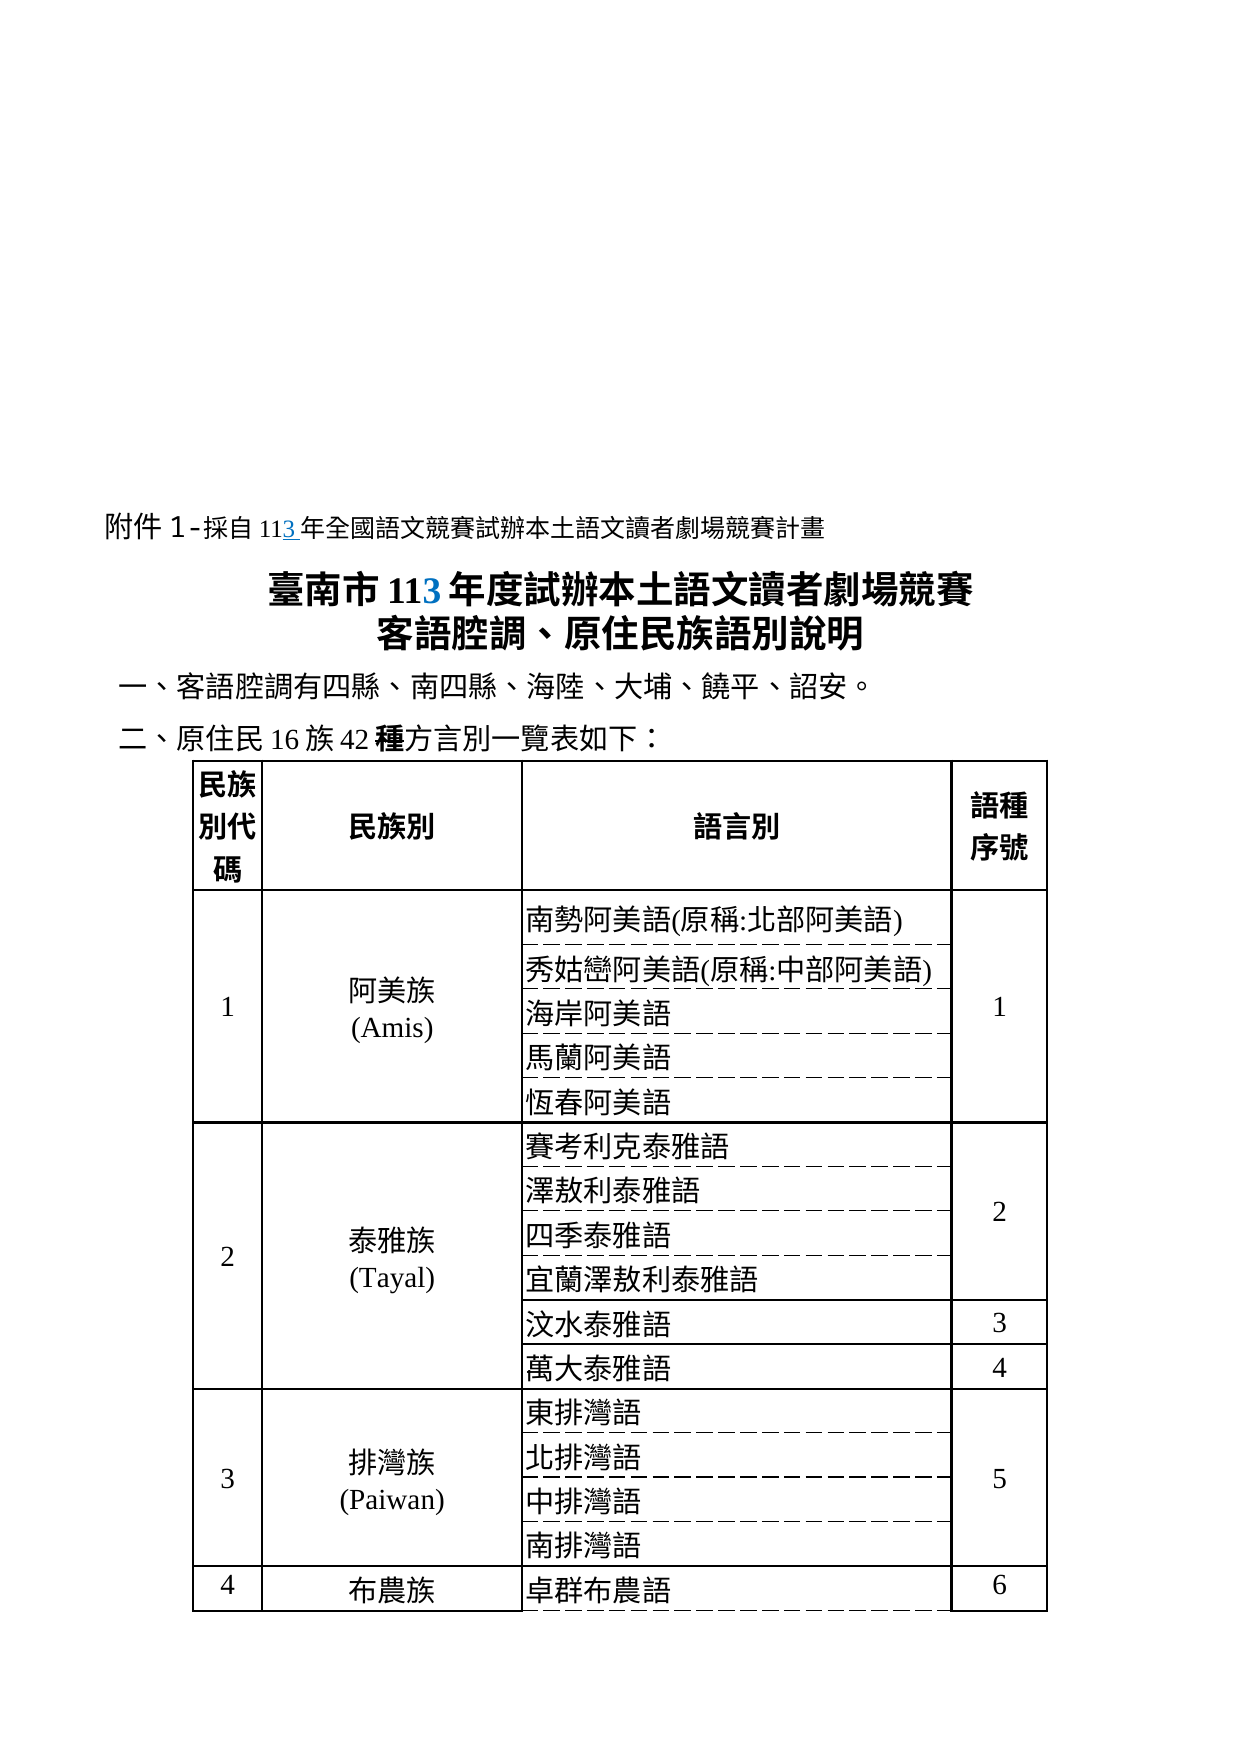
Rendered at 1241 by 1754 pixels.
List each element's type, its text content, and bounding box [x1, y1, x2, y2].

table_cell 北排灣語 [523, 1432, 950, 1476]
table_cell 6 [953, 1567, 1046, 1609]
table_cell 馬蘭阿美語 [523, 1033, 950, 1077]
table_cell 恆春阿美語 [523, 1077, 950, 1121]
table_cell 5 [953, 1390, 1046, 1565]
text 二、原住民16族42種方言別一覽表如下： [118, 707, 1122, 759]
table_cell 澤敖利泰雅語 [523, 1166, 950, 1210]
table_cell 宜蘭澤敖利泰雅語 [523, 1255, 950, 1299]
table_cell 2 [194, 1124, 261, 1388]
text 一、客語腔調有四縣、南四縣、海陸、大埔、饒平、詔安。 [118, 655, 1122, 707]
table_cell 海岸阿美語 [523, 988, 950, 1033]
table_cell 4 [194, 1567, 261, 1609]
table_cell 阿美族 (Amis) [263, 891, 521, 1121]
table_cell 中排灣語 [523, 1476, 950, 1521]
table_cell 汶水泰雅語 [523, 1301, 950, 1343]
table_header 民族別 [263, 762, 521, 888]
table_cell 秀姑巒阿美語(原稱:中部阿美語) [523, 944, 950, 988]
text 客語腔調、原住民族語別說明 [118, 614, 1122, 655]
table_cell 4 [953, 1345, 1046, 1388]
table_cell 賽考利克泰雅語 [523, 1124, 950, 1166]
table_cell 1 [194, 891, 261, 1121]
table_cell 萬大泰雅語 [523, 1345, 950, 1388]
table_cell 3 [953, 1301, 1046, 1343]
table_cell 排灣族 (Paiwan) [263, 1390, 521, 1565]
table_header 語言別 [523, 762, 950, 888]
text 附件1-採自113年全國語文競賽試辦本土語文讀者劇場競賽計畫 [104, 503, 967, 546]
table_cell 泰雅族 (Tayal) [263, 1124, 521, 1388]
table_cell 3 [194, 1390, 261, 1565]
table_cell 南勢阿美語(原稱:北部阿美語) [523, 891, 950, 944]
table_cell 卓群布農語 [523, 1567, 950, 1609]
text 臺南市113年度試辦本土語文讀者劇場競賽 [118, 560, 1122, 614]
table_cell 南排灣語 [523, 1521, 950, 1565]
table_cell 1 [953, 891, 1046, 1121]
table_header 民族別代碼 [194, 762, 261, 888]
table_header 語種 序號 [953, 762, 1046, 888]
table_cell 2 [953, 1124, 1046, 1299]
table_cell 布農族 [263, 1567, 521, 1609]
table_cell 四季泰雅語 [523, 1210, 950, 1254]
table_cell 東排灣語 [523, 1390, 950, 1432]
